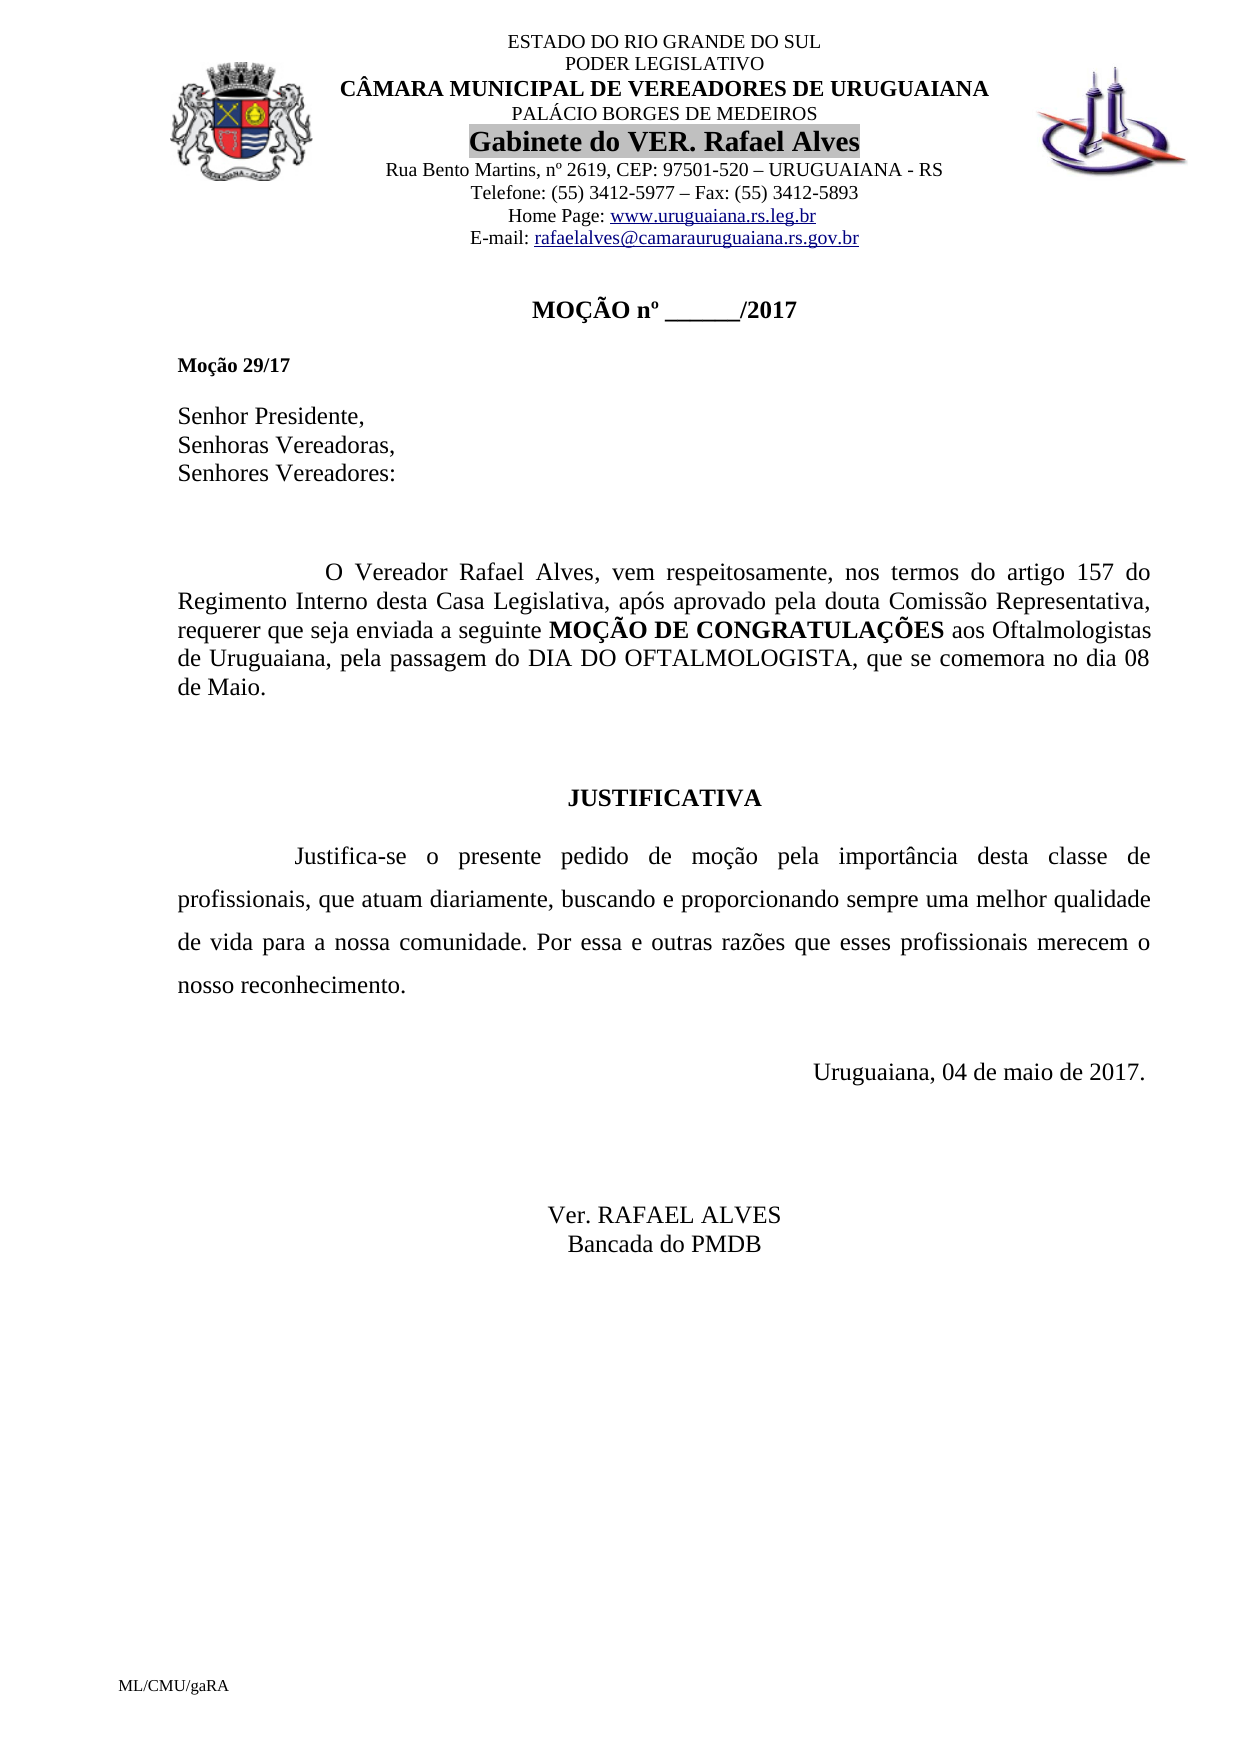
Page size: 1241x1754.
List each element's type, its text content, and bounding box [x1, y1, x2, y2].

text Ver. RAFAEL ALVES [177, 1200, 1152, 1229]
text MOÇÃO nº ______/2017 [177, 295, 1152, 324]
text Moção 29/17 [177, 353, 1152, 377]
text Justifica-se o presente pedido de moção pela importância desta classe de profissionais, que atuam diariamente, buscando e proporcionando sempre uma melhor qualidade de vida para a nossa comunidade. Por essa e outras razões que esses profissionais merecem o nosso reconhecimento. [177, 841, 1152, 999]
picture [1032, 62, 1189, 181]
text Senhores Vereadores: [177, 458, 1152, 487]
text Bancada do PMDB [177, 1229, 1152, 1258]
text O Vereador Rafael Alves, vem respeitosamente, nos termos do artigo 157 do Regimento Interno desta Casa Legislativa, após aprovado pela douta Comissão Representativa, requerer que seja enviada a seguinte MOÇÃO DE CONGRATULAÇÕES aos Oftalmologistas de Uruguaiana, pela passagem do DIA DO OFTALMOLOGISTA, que se comemora no dia 08 de Maio. [177, 557, 1152, 701]
picture [170, 62, 313, 181]
text Senhoras Vereadoras, [177, 430, 1152, 458]
text Uruguaiana, 04 de maio de 2017. [177, 1057, 1152, 1085]
text JUSTIFICATIVA [177, 783, 1152, 812]
text Senhor Presidente, [177, 401, 1152, 430]
